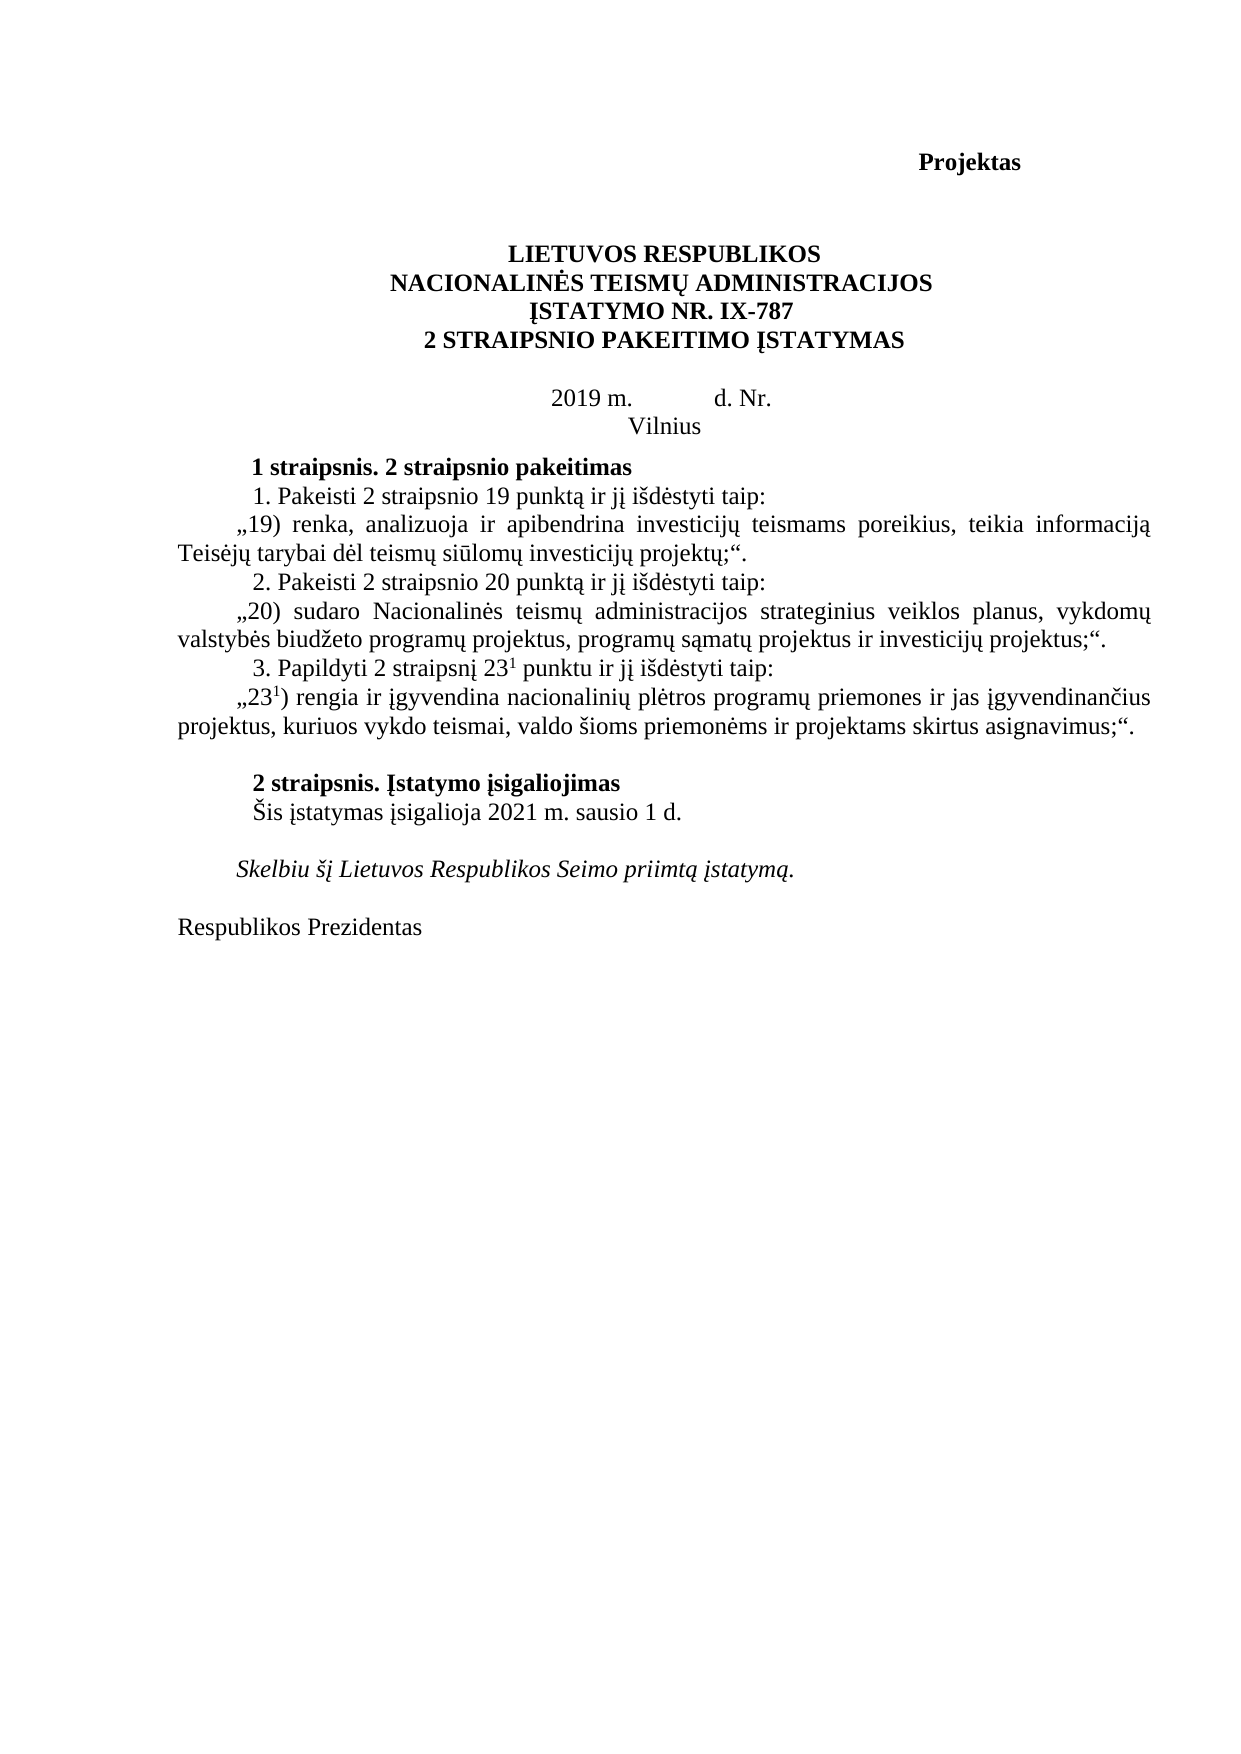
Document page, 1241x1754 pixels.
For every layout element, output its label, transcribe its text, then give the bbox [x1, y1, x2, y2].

text 1 straipsnis. 2 straipsnio pakeitimas [177, 452, 1152, 481]
text Skelbiu šį Lietuvos Respublikos Seimo priimtą įstatymą. [177, 854, 1152, 883]
text Vilnius [177, 411, 1152, 440]
text Respublikos Prezidentas [177, 912, 1152, 941]
text 3. Papildyti 2 straipsnį 231 punktu ir jį išdėstyti taip: [177, 653, 1152, 682]
text Projektas [886, 147, 1152, 176]
text „231) rengia ir įgyvendina nacionalinių plėtros programų priemones ir jas įgyvendinančius projektus, kuriuos vykdo teismai, valdo šioms priemonėms ir projektams skirtus asignavimus;“. [177, 682, 1152, 739]
text „20) sudaro Nacionalinės teismų administracijos strateginius veiklos planus, vykdomų valstybės biudžeto programų projektus, programų sąmatų projektus ir investicijų projektus;“. [177, 596, 1152, 653]
text ĮSTATYMO NR. IX-787 [177, 296, 1152, 325]
text 2019 m. d. Nr. [177, 383, 1152, 411]
text 1. Pakeisti 2 straipsnio 19 punktą ir jį išdėstyti taip: [177, 481, 1152, 509]
text 2 straipsnis. Įstatymo įsigaliojimas [177, 768, 1152, 797]
text „19) renka, analizuoja ir apibendrina investicijų teismams poreikius, teikia informaciją Teisėjų tarybai dėl teismų siūlomų investicijų projektų;“. [177, 509, 1152, 567]
text LIETUVOS RESPUBLIKOS NACIONALINĖS TEISMŲ ADMINISTRACIJOS [177, 239, 1152, 296]
text 2 STRAIPSNIO PAKEITIMO ĮSTATYMAS [177, 325, 1152, 354]
text Šis įstatymas įsigalioja 2021 m. sausio 1 d. [177, 797, 1152, 826]
text 2. Pakeisti 2 straipsnio 20 punktą ir jį išdėstyti taip: [177, 567, 1152, 596]
